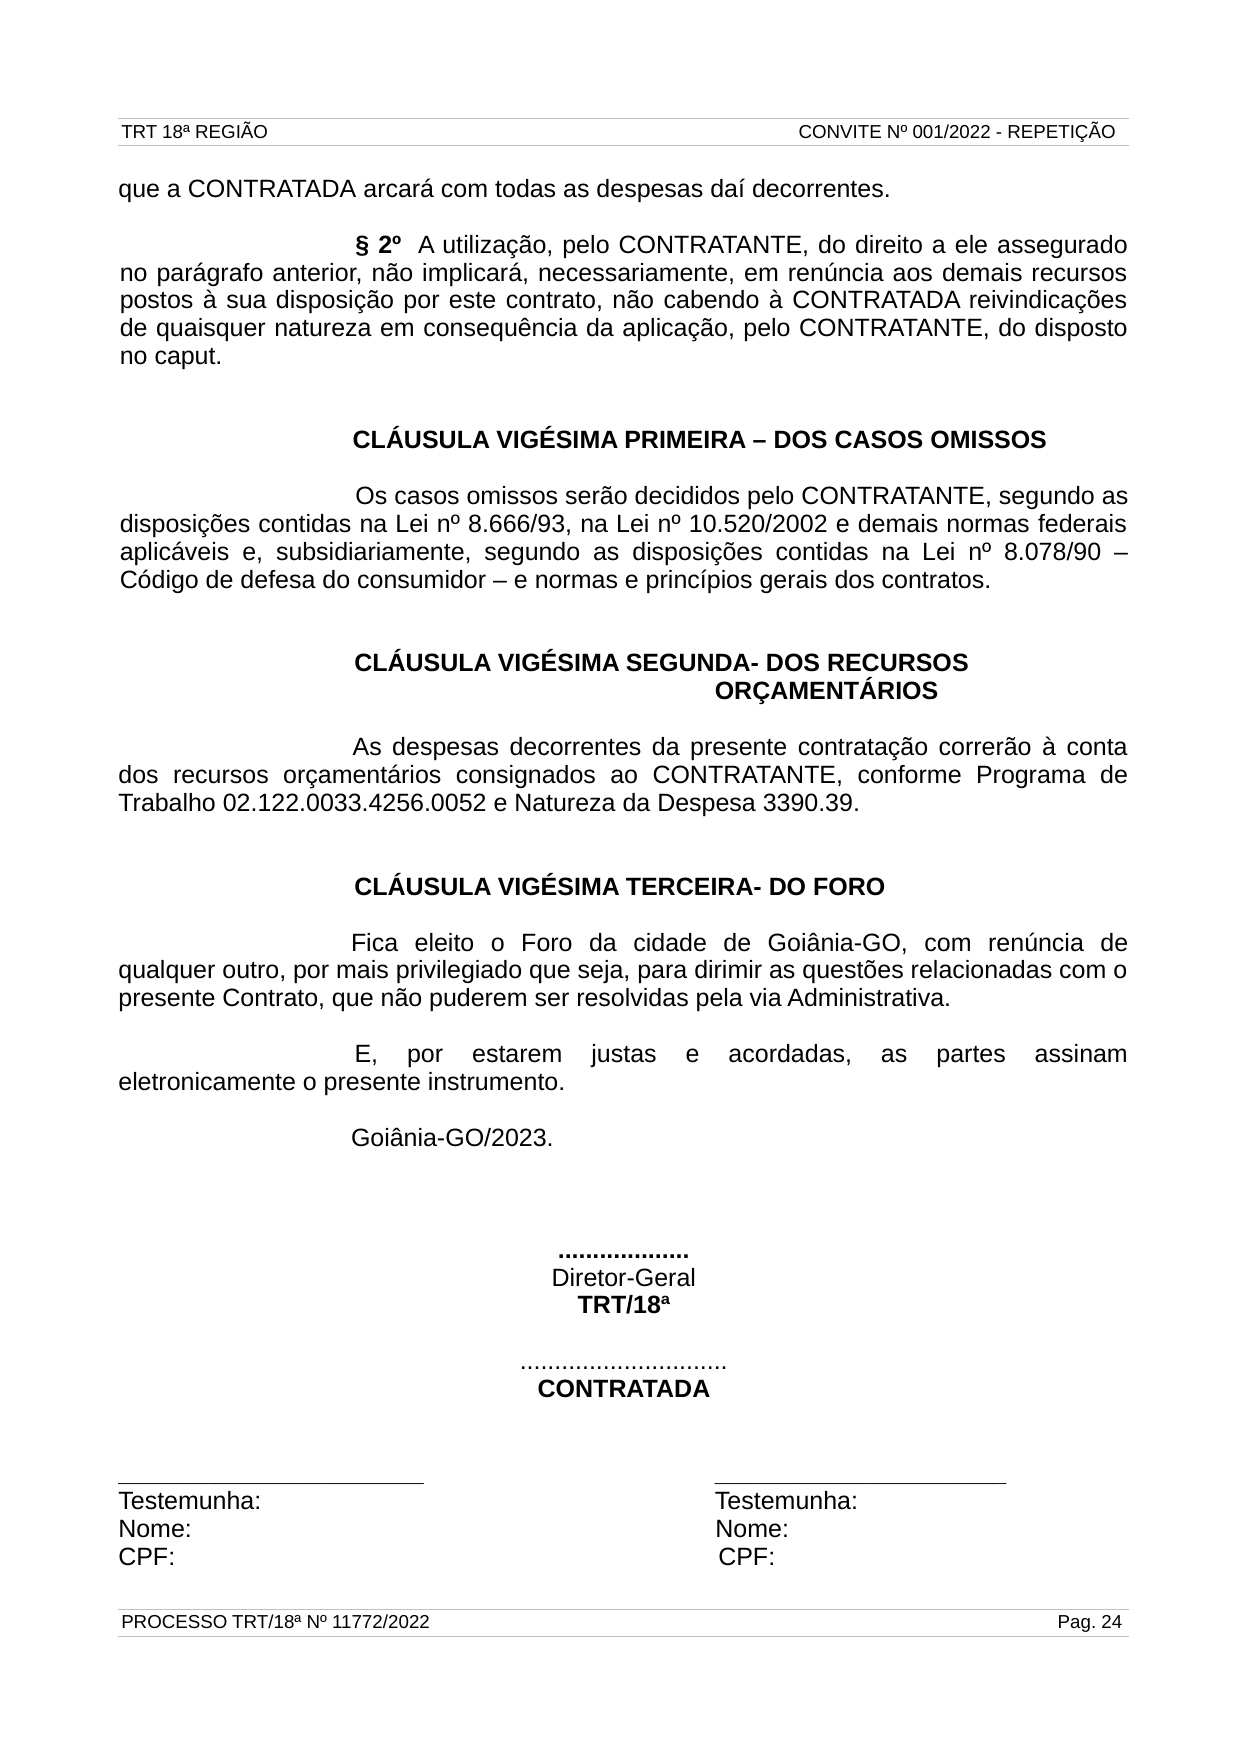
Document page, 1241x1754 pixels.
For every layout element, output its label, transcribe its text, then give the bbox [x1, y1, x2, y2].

text ................... [118, 1235, 1129, 1263]
text § 2º A utilização, pelo CONTRATANTE, do direito a ele assegurado no parágrafo anterior, não implicará, necessariamente, em renúncia aos demais recursos postos à sua disposição por este contrato, não cabendo à CONTRATADA reivindicações de quaisquer natureza em consequência da aplicação, pelo CONTRATANTE, do disposto no caput. [119, 230, 1129, 370]
text CLÁUSULA VIGÉSIMA TERCEIRA- DO FORO [118, 872, 1129, 900]
text CLÁUSULA VIGÉSIMA PRIMEIRA – DOS CASOS OMISSOS [118, 426, 1129, 454]
text ______________________ _____________________ [118, 1459, 1129, 1487]
text CONTRATADA [118, 1375, 1129, 1403]
text Goiânia-GO/2023. [118, 1124, 1129, 1152]
text ORÇAMENTÁRIOS [118, 677, 1129, 705]
text Os casos omissos serão decididos pelo CONTRATANTE, segundo as disposições contidas na Lei nº 8.666/93, na Lei nº 10.520/2002 e demais normas federais aplicáveis e, subsidiariamente, segundo as disposições contidas na Lei nº 8.078/90 – Código de defesa do consumidor – e normas e princípios gerais dos contratos. [119, 482, 1129, 593]
text Nome: Nome: [118, 1514, 1129, 1542]
text Fica eleito o Foro da cidade de Goiânia-GO, com renúncia de qualquer outro, por mais privilegiado que seja, para dirimir as questões relacionadas com o presente Contrato, que não puderem ser resolvidas pela via Administrativa. [118, 928, 1129, 1012]
text As despesas decorrentes da presente contratação correrão à conta dos recursos orçamentários consignados ao CONTRATANTE, conforme Programa de Trabalho 02.122.0033.4256.0052 e Natureza da Despesa 3390.39. [118, 733, 1129, 817]
text E, por estarem justas e acordadas, as partes assinam eletronicamente o presente instrumento. [118, 1040, 1129, 1096]
text CLÁUSULA VIGÉSIMA SEGUNDA- DOS RECURSOS [118, 649, 1129, 677]
text .............................. [118, 1347, 1129, 1375]
text Testemunha: Testemunha: [118, 1487, 1129, 1514]
text que a CONTRATADA arcará com todas as despesas daí decorrentes. [118, 174, 1129, 202]
text CPF: CPF: [118, 1542, 1129, 1570]
text Diretor-Geral [118, 1263, 1129, 1291]
text TRT/18ª [118, 1291, 1129, 1319]
